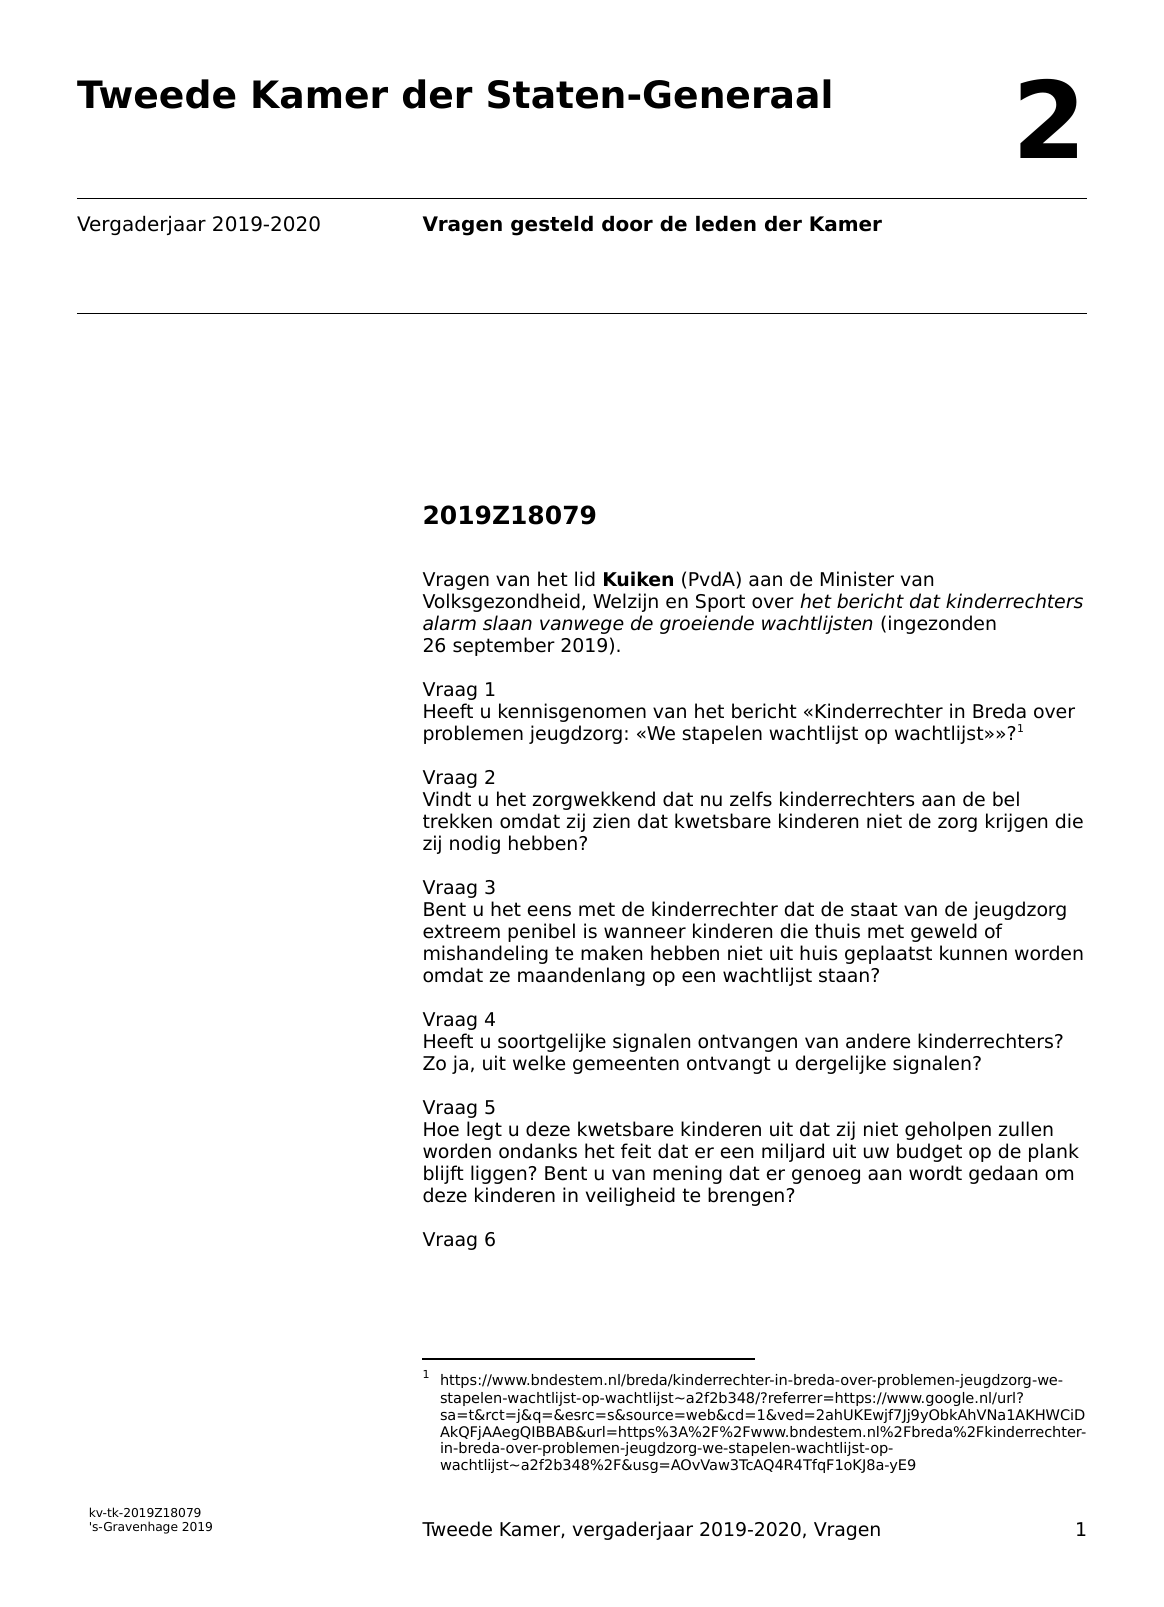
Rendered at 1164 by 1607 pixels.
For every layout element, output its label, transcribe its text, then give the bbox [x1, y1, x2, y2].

text Heeft u kennisgenomen van het bericht «Kinderrechter in Breda over problemen jeugdzorg: «We stapelen wachtlijst op wachtlijst»»? [422, 701, 1087, 745]
text 's-Gravenhage 2019 [88, 1520, 323, 1534]
text Vraag 1 [422, 679, 1087, 701]
table_cell Vergaderjaar 2019-2020 [77, 199, 422, 313]
text Vraag 4 [422, 1009, 1087, 1031]
text Vraag 3 [422, 877, 1087, 899]
text Bent u het eens met de kinderrechter dat de staat van de jeugdzorg extreem penibel is wanneer kinderen die thuis met geweld of mishandeling te maken hebben niet uit huis geplaatst kunnen worden omdat ze maandenlang op een wachtlijst staan? [422, 899, 1087, 987]
text Hoe legt u deze kwetsbare kinderen uit dat zij niet geholpen zullen worden ondanks het feit dat er een miljard uit uw budget op de plank blijft liggen? Bent u van mening dat er genoeg aan wordt gedaan om deze kinderen in veiligheid te brengen? [422, 1119, 1087, 1207]
text https://www.bndestem.nl/breda/kinderrechter-in-breda-over-problemen-jeugdzorg-we-stapelen-wachtlijst-op-wachtlijst~a2f2b348/?referrer=https://www.google.nl/url?sa=t&rct=j&q=&esrc=s&source=web&cd=1&ved=2ahUKEwjf7Jj9yObkAhVNa1AKHWCiDAkQFjAAegQIBBAB&url=https%3A%2F%2Fwww.bndestem.nl%2Fbreda%2Fkinderrechter-in-breda-over-problemen-jeugdzorg-we-stapelen-wachtlijst-op-wachtlijst~a2f2b348%2F&usg=AOvVaw3TcAQ4R4TfqF1oKJ8a-yE9 [422, 1368, 1087, 1474]
text Vraag 6 [422, 1229, 1087, 1251]
text Heeft u soortgelijke signalen ontvangen van andere kinderrechters? Zo ja, uit welke gemeenten ontvangt u dergelijke signalen? [422, 1031, 1087, 1075]
text kv-tk-2019Z18079 [88, 1506, 323, 1520]
table_header 2 [886, 59, 1087, 198]
text Vraag 5 [422, 1097, 1087, 1119]
table_cell Vragen gesteld door de leden der Kamer [422, 199, 1087, 313]
text Vragen van het lid Kuiken (PvdA) aan de Minister van Volksgezondheid, Welzijn en Sport over het bericht dat kinderrechters alarm slaan vanwege de groeiende wachtlijsten (ingezonden 26 september 2019). [422, 569, 1087, 657]
text 2019Z18079 [422, 501, 1087, 531]
table_header Tweede Kamer der Staten-Generaal [77, 59, 886, 198]
text Vindt u het zorgwekkend dat nu zelfs kinderrechters aan de bel trekken omdat zij zien dat kwetsbare kinderen niet de zorg krijgen die zij nodig hebben? [422, 789, 1087, 855]
text Vraag 2 [422, 767, 1087, 789]
